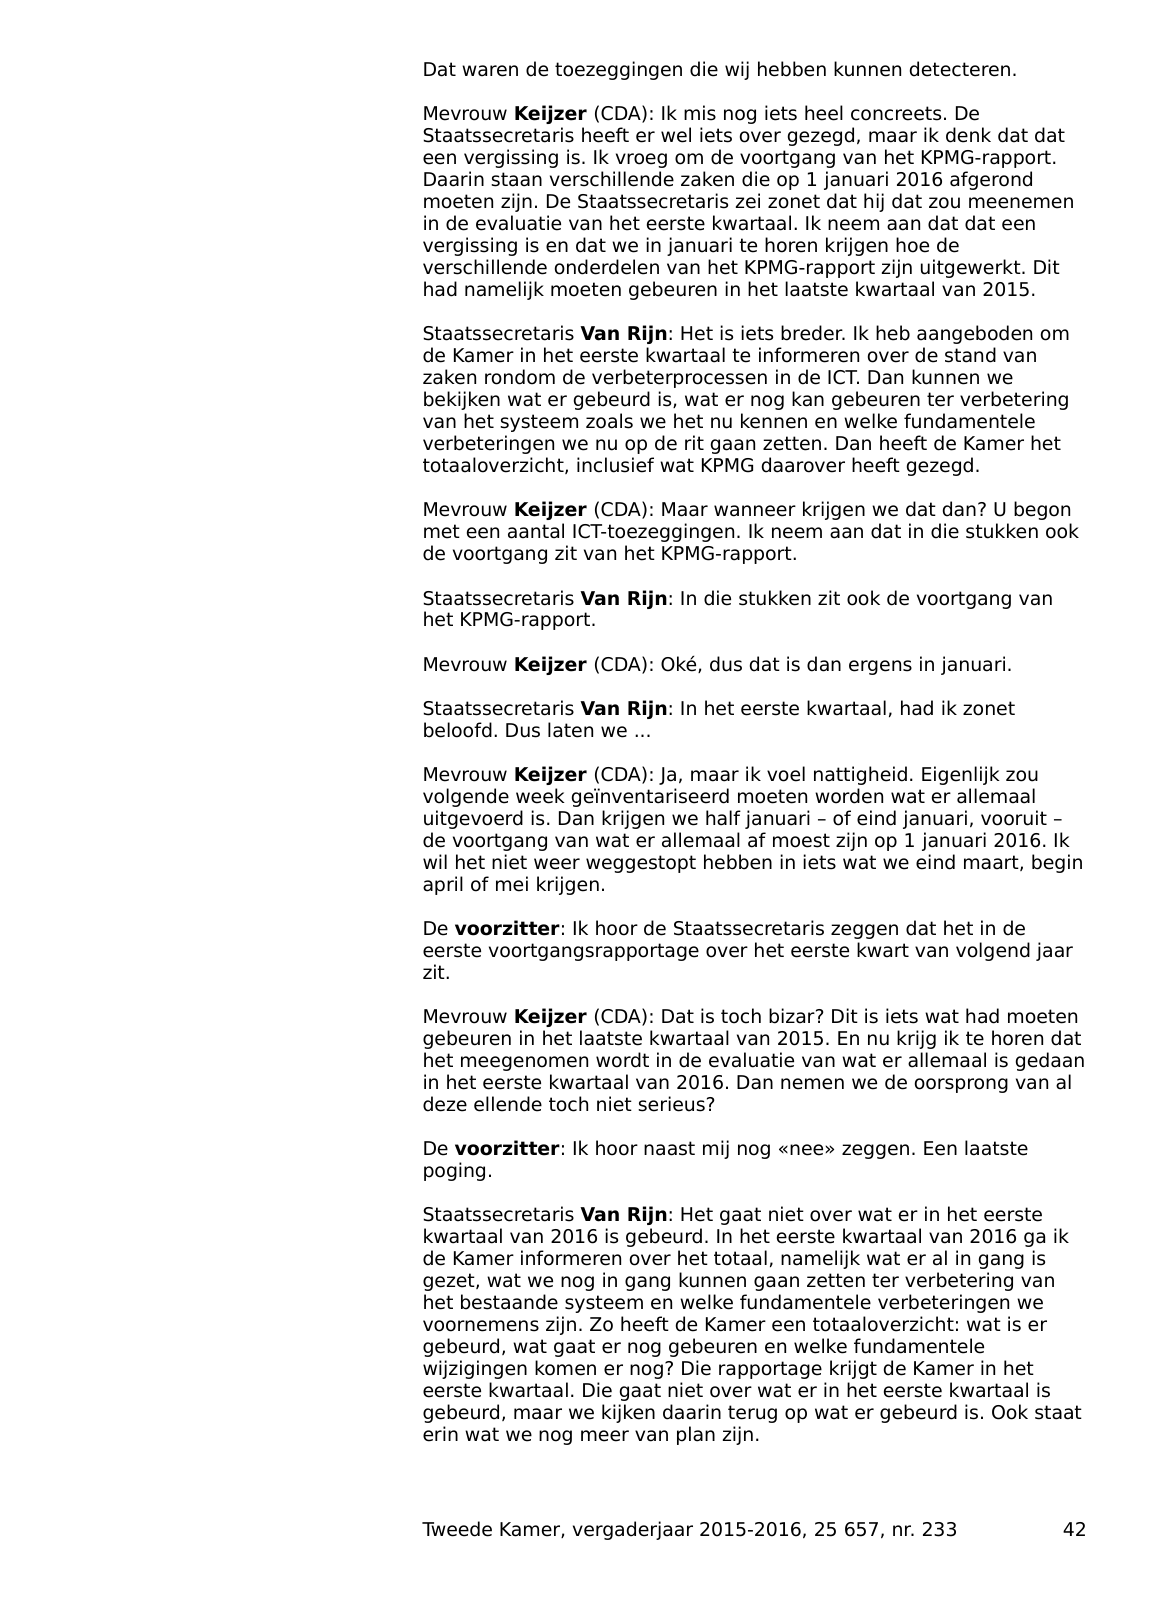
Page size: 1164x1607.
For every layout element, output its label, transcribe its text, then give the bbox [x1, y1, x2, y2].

text De voorzitter: Ik hoor de Staatssecretaris zeggen dat het in de eerste voortgangsrapportage over het eerste kwart van volgend jaar zit. [422, 918, 1087, 984]
text Staatssecretaris Van Rijn: Het gaat niet over wat er in het eerste kwartaal van 2016 is gebeurd. In het eerste kwartaal van 2016 ga ik de Kamer informeren over het totaal, namelijk wat er al in gang is gezet, wat we nog in gang kunnen gaan zetten ter verbetering van het bestaande systeem en welke fundamentele verbeteringen we voornemens zijn. Zo heeft de Kamer een totaaloverzicht: wat is er gebeurd, wat gaat er nog gebeuren en welke fundamentele wijzigingen komen er nog? Die rapportage krijgt de Kamer in het eerste kwartaal. Die gaat niet over wat er in het eerste kwartaal is gebeurd, maar we kijken daarin terug op wat er gebeurd is. Ook staat erin wat we nog meer van plan zijn. [422, 1204, 1087, 1446]
text Mevrouw Keijzer (CDA): Dat is toch bizar? Dit is iets wat had moeten gebeuren in het laatste kwartaal van 2015. En nu krijg ik te horen dat het meegenomen wordt in de evaluatie van wat er allemaal is gedaan in het eerste kwartaal van 2016. Dan nemen we de oorsprong van al deze ellende toch niet serieus? [422, 1006, 1087, 1116]
text Mevrouw Keijzer (CDA): Ja, maar ik voel nattigheid. Eigenlijk zou volgende week geïnventariseerd moeten worden wat er allemaal uitgevoerd is. Dan krijgen we half januari – of eind januari, vooruit – de voortgang van wat er allemaal af moest zijn op 1 januari 2016. Ik wil het niet weer weggestopt hebben in iets wat we eind maart, begin april of mei krijgen. [422, 764, 1087, 896]
text Staatssecretaris Van Rijn: In die stukken zit ook de voortgang van het KPMG-rapport. [422, 587, 1087, 631]
text Dat waren de toezeggingen die wij hebben kunnen detecteren. [422, 59, 1087, 81]
text Staatssecretaris Van Rijn: Het is iets breder. Ik heb aangeboden om de Kamer in het eerste kwartaal te informeren over de stand van zaken rondom de verbeterprocessen in de ICT. Dan kunnen we bekijken wat er gebeurd is, wat er nog kan gebeuren ter verbetering van het systeem zoals we het nu kennen en welke fundamentele verbeteringen we nu op de rit gaan zetten. Dan heeft de Kamer het totaaloverzicht, inclusief wat KPMG daarover heeft gezegd. [422, 323, 1087, 477]
text Mevrouw Keijzer (CDA): Oké, dus dat is dan ergens in januari. [422, 653, 1087, 676]
text Mevrouw Keijzer (CDA): Ik mis nog iets heel concreets. De Staatssecretaris heeft er wel iets over gezegd, maar ik denk dat dat een vergissing is. Ik vroeg om de voortgang van het KPMG-rapport. Daarin staan verschillende zaken die op 1 januari 2016 afgerond moeten zijn. De Staatssecretaris zei zonet dat hij dat zou meenemen in de evaluatie van het eerste kwartaal. Ik neem aan dat dat een vergissing is en dat we in januari te horen krijgen hoe de verschillende onderdelen van het KPMG-rapport zijn uitgewerkt. Dit had namelijk moeten gebeuren in het laatste kwartaal van 2015. [422, 103, 1087, 301]
text Staatssecretaris Van Rijn: In het eerste kwartaal, had ik zonet beloofd. Dus laten we ... [422, 698, 1087, 742]
text De voorzitter: Ik hoor naast mij nog «nee» zeggen. Een laatste poging. [422, 1138, 1087, 1182]
text Mevrouw Keijzer (CDA): Maar wanneer krijgen we dat dan? U begon met een aantal ICT-toezeggingen. Ik neem aan dat in die stukken ook de voortgang zit van het KPMG-rapport. [422, 499, 1087, 565]
